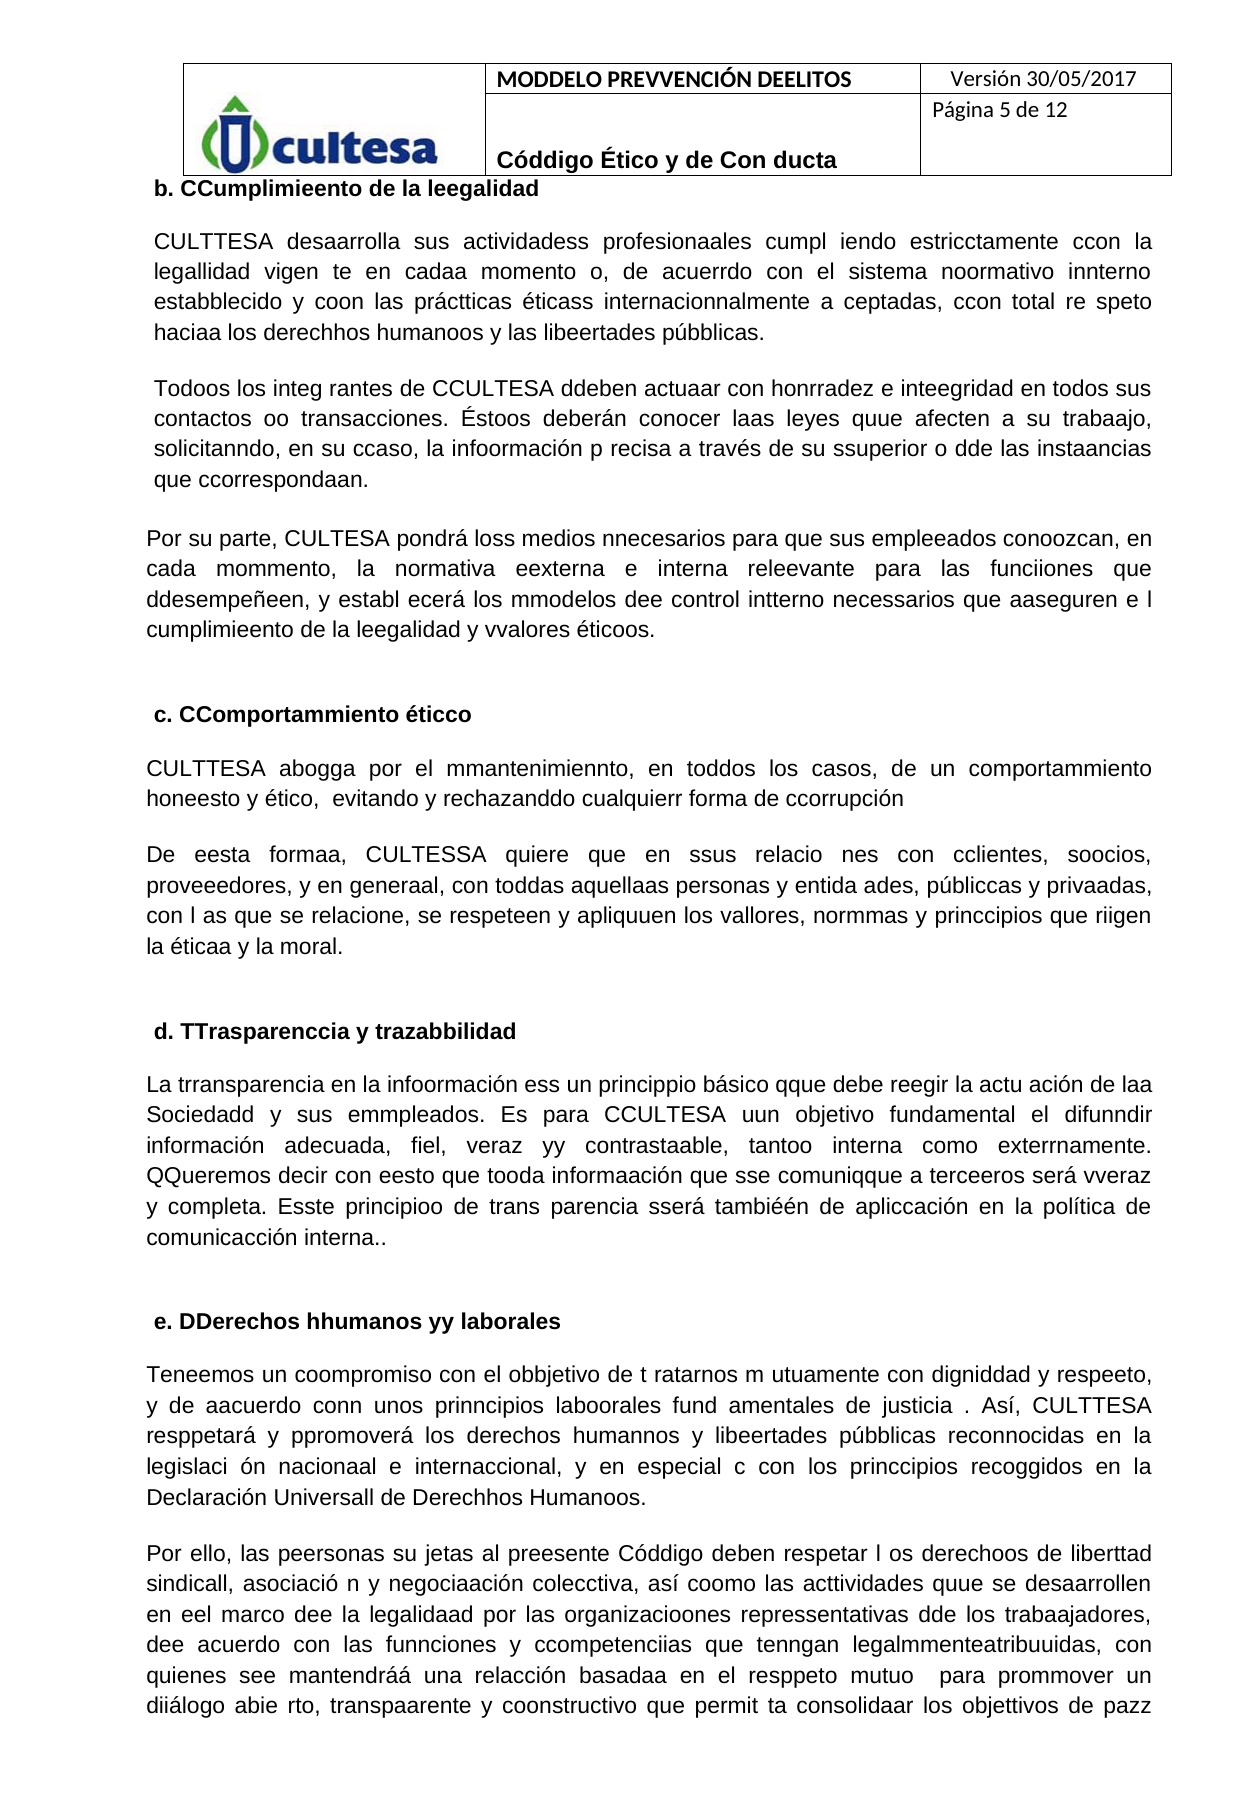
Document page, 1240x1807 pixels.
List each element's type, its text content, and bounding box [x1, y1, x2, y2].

table_header Versión 30/05/2017 [921, 64, 1171, 93]
table_cell Página 5 de 12 [921, 94, 1171, 175]
text De eesta formaa, CULTESSA quiere que en ssus relacio nes con cclientes, soocios, proveeedores, y en generaal, con toddas aquellaas personas y entida ades, públiccas y privaadas, con l as que se relacione, se respeteen y apliquuen los vallores, normmas y princcipios que riigen la éticaa y la moral. [146, 837, 1153, 959]
text Por su parte, CULTESA pondrá loss medios nnecesarios para que sus empleeados conoozcan, en cada mommento, la normativa eexterna e interna releevante para las funciiones que ddesempeñeen, y establ ecerá los mmodelos dee control intterno necessarios que aaseguren e l cumplimieento de la leegalidad y vvalores éticoos. [146, 521, 1153, 643]
table_cell Códdigo Ético y de Con ducta [486, 94, 920, 175]
text La trransparencia en la infoormación ess un princippio básico qque debe reegir la actu ación de laa Sociedadd y sus emmpleados. Es para CCULTESA uun objetivo fundamental el difunndir información adecuada, fiel, veraz yy contrastaable, tantoo interna como exterrnamente. QQueremos decir con eesto que tooda informaación que sse comuniqque a terceeros será vveraz y completa. Esste principioo de trans parencia sserá tambiéén de apliccación en la política de comunicacción interna.. [146, 1067, 1153, 1250]
text b. CCumplimieento de la leegalidad [153, 126, 1153, 201]
text CULTTESA desaarrolla sus actividadess profesionaales cumpl iendo estricctamente ccon la legallidad vigen te en cadaa momento o, de acuerrdo con el sistema noormativo innterno estabblecido y coon las práctticas éticass internacionnalmente a ceptadas, ccon total re speto haciaa los derechhos humanoos y las libeertades púbblicas. [153, 224, 1153, 345]
text CULTTESA abogga por el mmantenimiennto, en toddos los casos, de un comportammiento honeesto y ético, evitando y rechazanddo cualquierr forma de ccorrupción [146, 750, 1153, 811]
text Todoos los integ rantes de CCULTESA ddeben actuaar con honrradez e inteegridad en todos sus contactos oo transacciones. Éstoos deberán conocer laas leyes quue afecten a su trabaajo, solicitanndo, en su ccaso, la infoormación p recisa a través de su ssuperior o dde las instaancias que ccorrespondaan. [153, 371, 1153, 492]
table_header [184, 64, 485, 175]
text Teneemos un coompromiso con el obbjetivo de t ratarnos m utuamente con digniddad y respeeto, y de aacuerdo conn unos prinncipios laboorales fund amentales de justicia . Así, CULTTESA resppetará y ppromoverá los derechos humannos y libeertades púbblicas reconnocidas en la legislaci ón nacionaal e internaccional, y en especial c con los princcipios recoggidos en la Declaración Universall de Derechhos Humanoos. [146, 1357, 1153, 1510]
text e. DDerechos hhumanos yy laborales [153, 1304, 1153, 1334]
text d. TTrasparenccia y trazabbilidad [153, 1014, 1153, 1044]
text c. CComportammiento éticco [153, 697, 1153, 728]
text Por ello, las peersonas su jetas al preesente Códdigo deben respetar l os derechoos de liberttad sindicall, asociació n y negociaación colecctiva, así coomo las acttividades quue se desaarrollen en eel marco dee la legalidaad por las organizacioones repressentativas dde los trabaajadores, dee acuerdo con las funnciones y ccompetenciias que tenngan legalmmenteatribuuidas, con quienes see mantendráá una relacción basadaa en el resppeto mutuo para prommover un diiálogo abie rto, transpaarente y coonstructivo que permit ta consolidaar los objettivos de pazz [146, 1536, 1153, 1719]
table_header MODDELO PREVVENCIÓN DEELITOS [486, 64, 920, 93]
